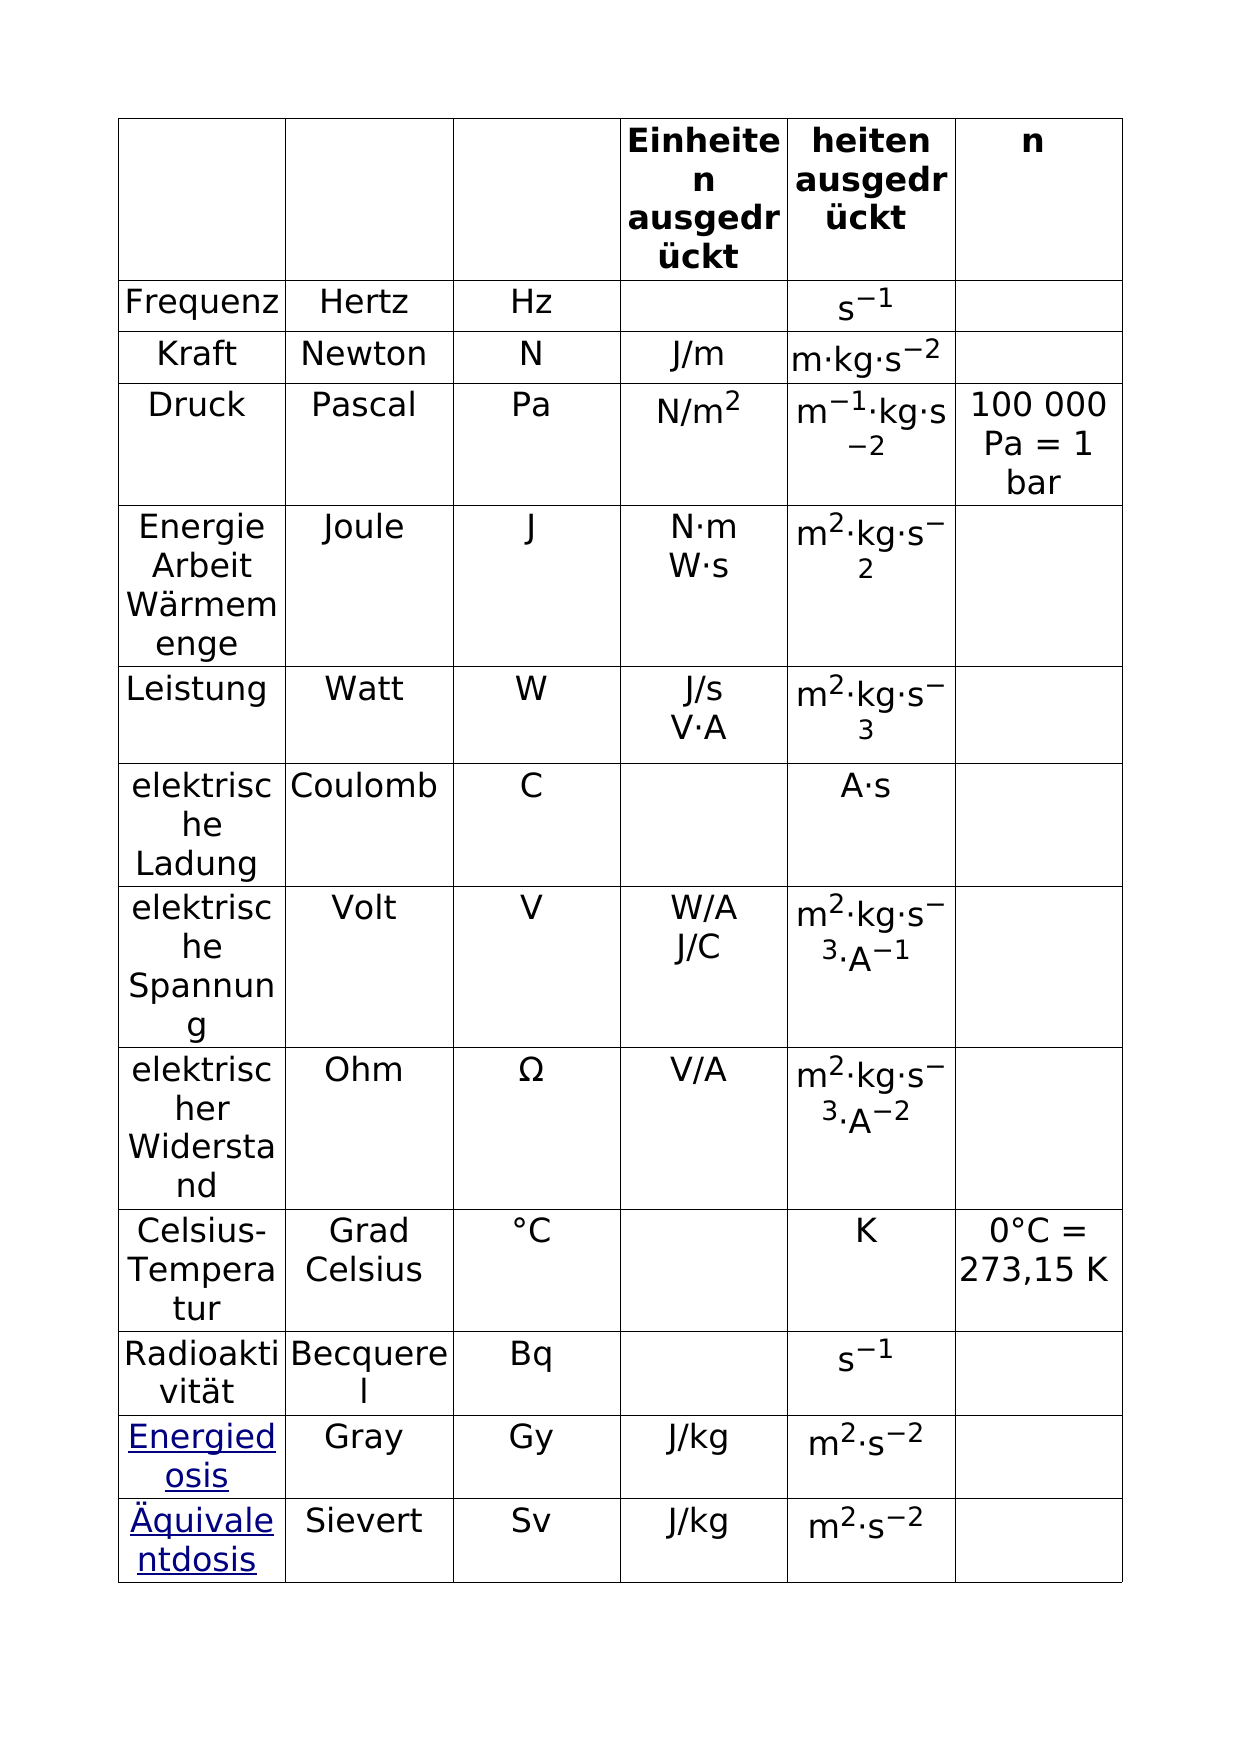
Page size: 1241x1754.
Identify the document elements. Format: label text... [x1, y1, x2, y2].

table_cell [956, 764, 1122, 886]
table_cell [956, 506, 1122, 666]
table_cell N·m W·s [621, 506, 787, 666]
table_cell m2·kg·s−3·A−2 [788, 1048, 955, 1208]
table_cell Bq [454, 1332, 620, 1414]
table_cell s−1 [788, 1332, 955, 1414]
table_cell Pa [454, 384, 620, 505]
table_cell [956, 887, 1122, 1047]
table_header n [956, 119, 1122, 279]
table_cell Energiedosis [119, 1416, 285, 1498]
table_cell m2·s−2 [788, 1499, 955, 1582]
table_cell m2·kg·s−2 [788, 506, 955, 666]
table_cell Druck [119, 384, 285, 505]
table_cell Volt [286, 887, 453, 1047]
table_cell 0°C = 273,15 K [956, 1210, 1122, 1331]
table_cell J/s V·A [621, 667, 787, 763]
table_cell Energie Arbeit Wärmemenge [119, 506, 285, 666]
table_cell W/A J/C [621, 887, 787, 1047]
table_cell [621, 1210, 787, 1331]
table_cell C [454, 764, 620, 886]
table_cell Frequenz [119, 281, 285, 331]
table_cell m−1·kg·s−2 [788, 384, 955, 505]
table_cell Grad Celsius [286, 1210, 453, 1331]
table_cell [621, 764, 787, 886]
table_header Einheiten ausgedrückt [621, 119, 787, 279]
table_cell m2·kg·s−3 [788, 667, 955, 763]
table_cell [956, 281, 1122, 331]
table_cell Celsius-Temperatur [119, 1210, 285, 1331]
table_cell Kraft [119, 332, 285, 382]
table_cell Leistung [119, 667, 285, 763]
table_cell Ohm [286, 1048, 453, 1208]
table_cell 100 000 Pa = 1 bar [956, 384, 1122, 505]
table_cell [956, 1332, 1122, 1414]
table_cell V/A [621, 1048, 787, 1208]
table_cell J/m [621, 332, 787, 382]
table_cell [956, 1416, 1122, 1498]
table_cell [621, 1332, 787, 1414]
table_cell N/m2 [621, 384, 787, 505]
table_cell Gray [286, 1416, 453, 1498]
table_header [454, 119, 620, 279]
table_cell Hertz [286, 281, 453, 331]
table_cell elektrischer Widerstand [119, 1048, 285, 1208]
table_cell J [454, 506, 620, 666]
table_cell K [788, 1210, 955, 1331]
table_cell Sievert [286, 1499, 453, 1582]
table_cell J/kg [621, 1499, 787, 1582]
table_header [119, 119, 285, 279]
table_cell V [454, 887, 620, 1047]
table_cell Pascal [286, 384, 453, 505]
table_cell [956, 1499, 1122, 1582]
table_header [286, 119, 453, 279]
table_cell Becquerel [286, 1332, 453, 1414]
table_cell Radioaktivität [119, 1332, 285, 1414]
table_cell Ω [454, 1048, 620, 1208]
table_cell N [454, 332, 620, 382]
table_cell elektrische Ladung [119, 764, 285, 886]
table_cell Coulomb [286, 764, 453, 886]
table_cell Joule [286, 506, 453, 666]
table_cell °C [454, 1210, 620, 1331]
table_header heiten ausgedrückt [788, 119, 955, 279]
table_cell Gy [454, 1416, 620, 1498]
table_cell [956, 332, 1122, 382]
table_cell m·kg·s−2 [788, 332, 955, 382]
table_cell [956, 1048, 1122, 1208]
table_cell Newton [286, 332, 453, 382]
table_cell Sv [454, 1499, 620, 1582]
table_cell Hz [454, 281, 620, 331]
table_cell s−1 [788, 281, 955, 331]
table_cell J/kg [621, 1416, 787, 1498]
table_cell m2·kg·s−3·A−1 [788, 887, 955, 1047]
table_cell elektrische Spannung [119, 887, 285, 1047]
table_cell Watt [286, 667, 453, 763]
table_cell m2·s−2 [788, 1416, 955, 1498]
table_cell [621, 281, 787, 331]
table_cell Äquivalentdosis [119, 1499, 285, 1582]
table_cell A·s [788, 764, 955, 886]
table_cell [956, 667, 1122, 763]
table_cell W [454, 667, 620, 763]
